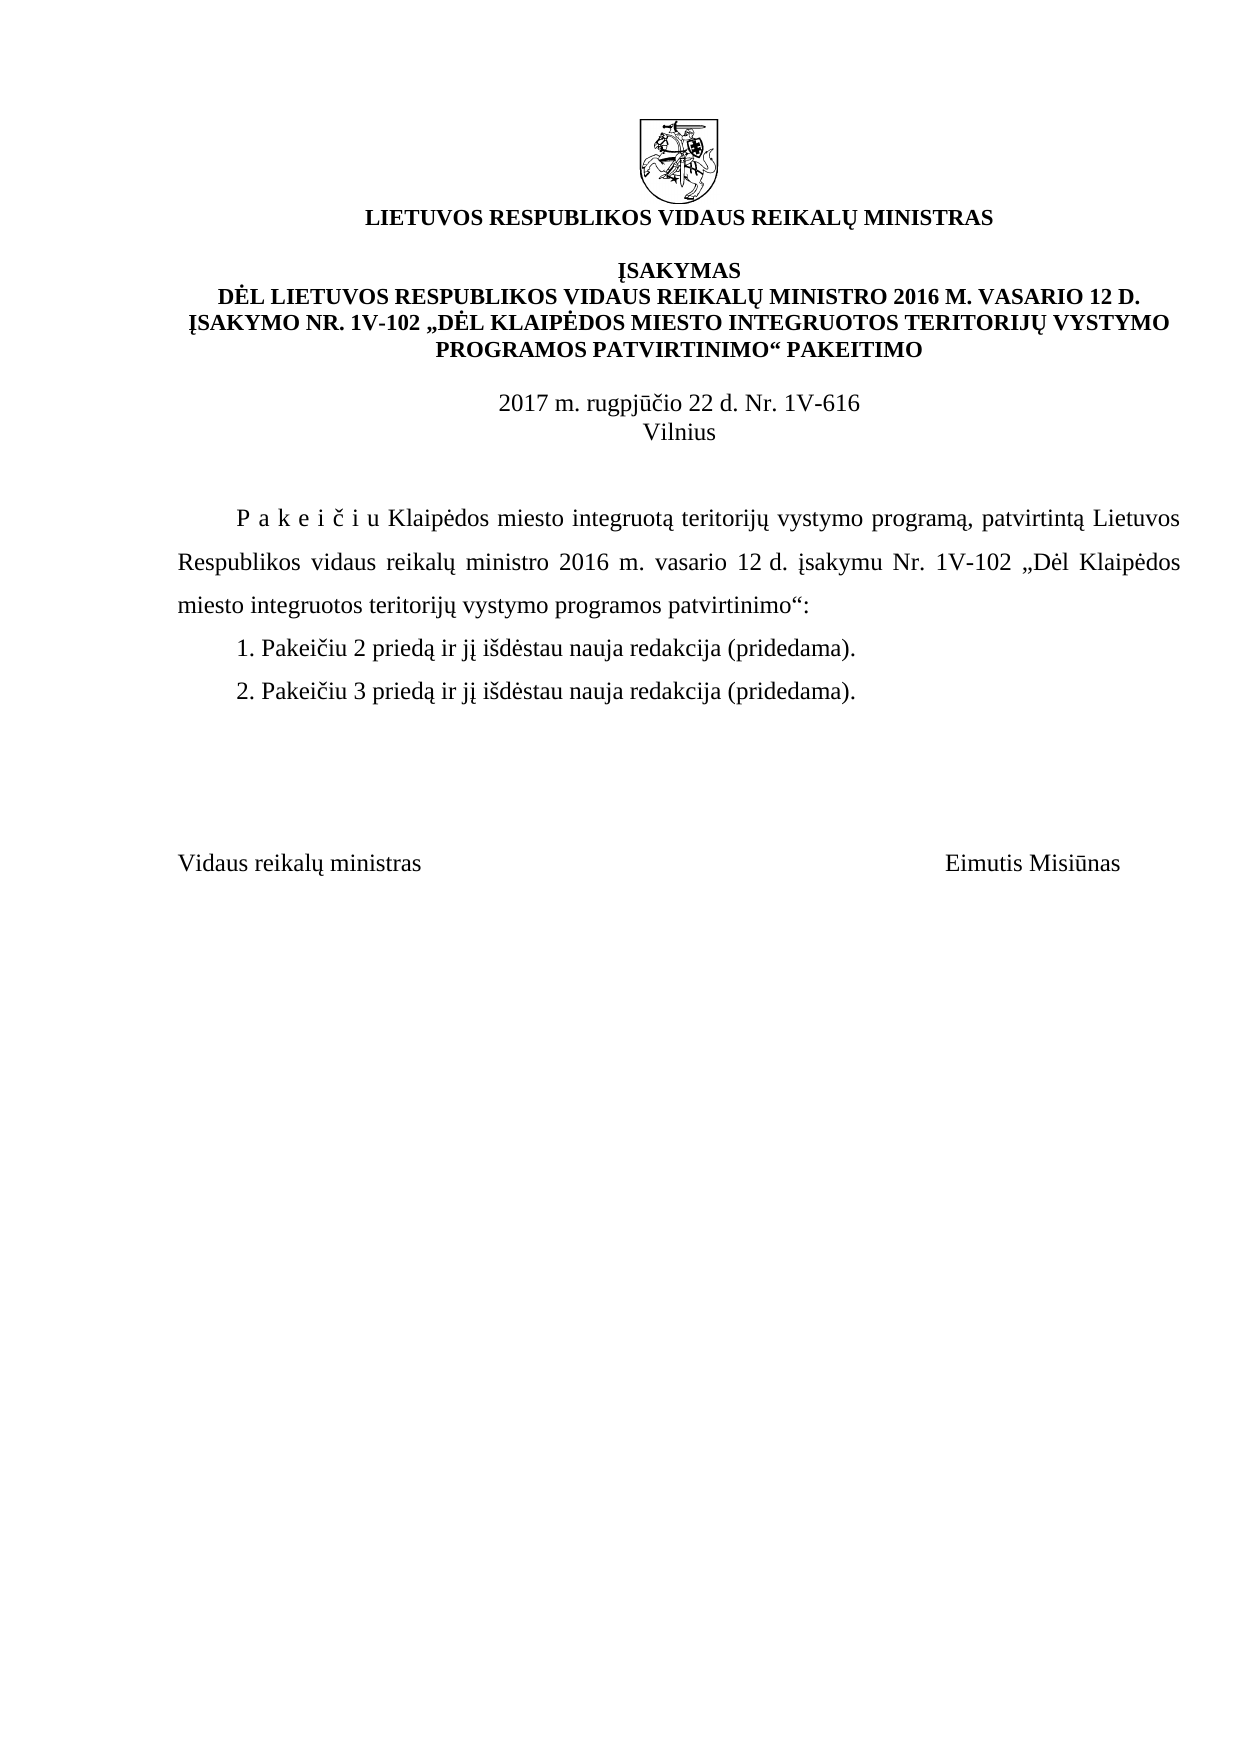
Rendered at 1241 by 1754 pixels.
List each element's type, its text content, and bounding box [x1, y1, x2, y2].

text ĮSAKYMAS [177, 257, 1181, 283]
text Vilnius [177, 417, 1181, 446]
text 1. Pakeičiu 2 priedą ir jį išdėstau nauja redakcija (pridedama). [236, 633, 1181, 662]
text LIETUVOS RESPUBLIKOS VIDAUS REIKALŲ MINISTRAS [177, 204, 1181, 230]
text Vidaus reikalų ministras Eimutis Misiūnas [177, 848, 1181, 877]
text DĖL LIETUVOS RESPUBLIKOS VIDAUS REIKALŲ MINISTRO 2016 M. VASARIO 12 D. ĮSAKYMO NR. 1V-102 „DĖL KLAIPĖDOS MIESTO INTEGRUOTOS TERITORIJŲ VYSTYMO PROGRAMOS PATVIRTINIMO“ PAKEITIMO [177, 283, 1181, 362]
text P a k e i č i u Klaipėdos miesto integruotą teritorijų vystymo programą, patvirtintą Lietuvos Respublikos vidaus reikalų ministro 2016 m. vasario 12 d. įsakymu Nr. 1V-102 „Dėl Klaipėdos miesto integruotos teritorijų vystymo programos patvirtinimo“: [177, 503, 1181, 618]
text 2. Pakeičiu 3 priedą ir jį išdėstau nauja redakcija (pridedama). [236, 676, 1181, 705]
text 2017 m. rugpjūčio 22 d. Nr. 1V-616 [177, 388, 1181, 417]
